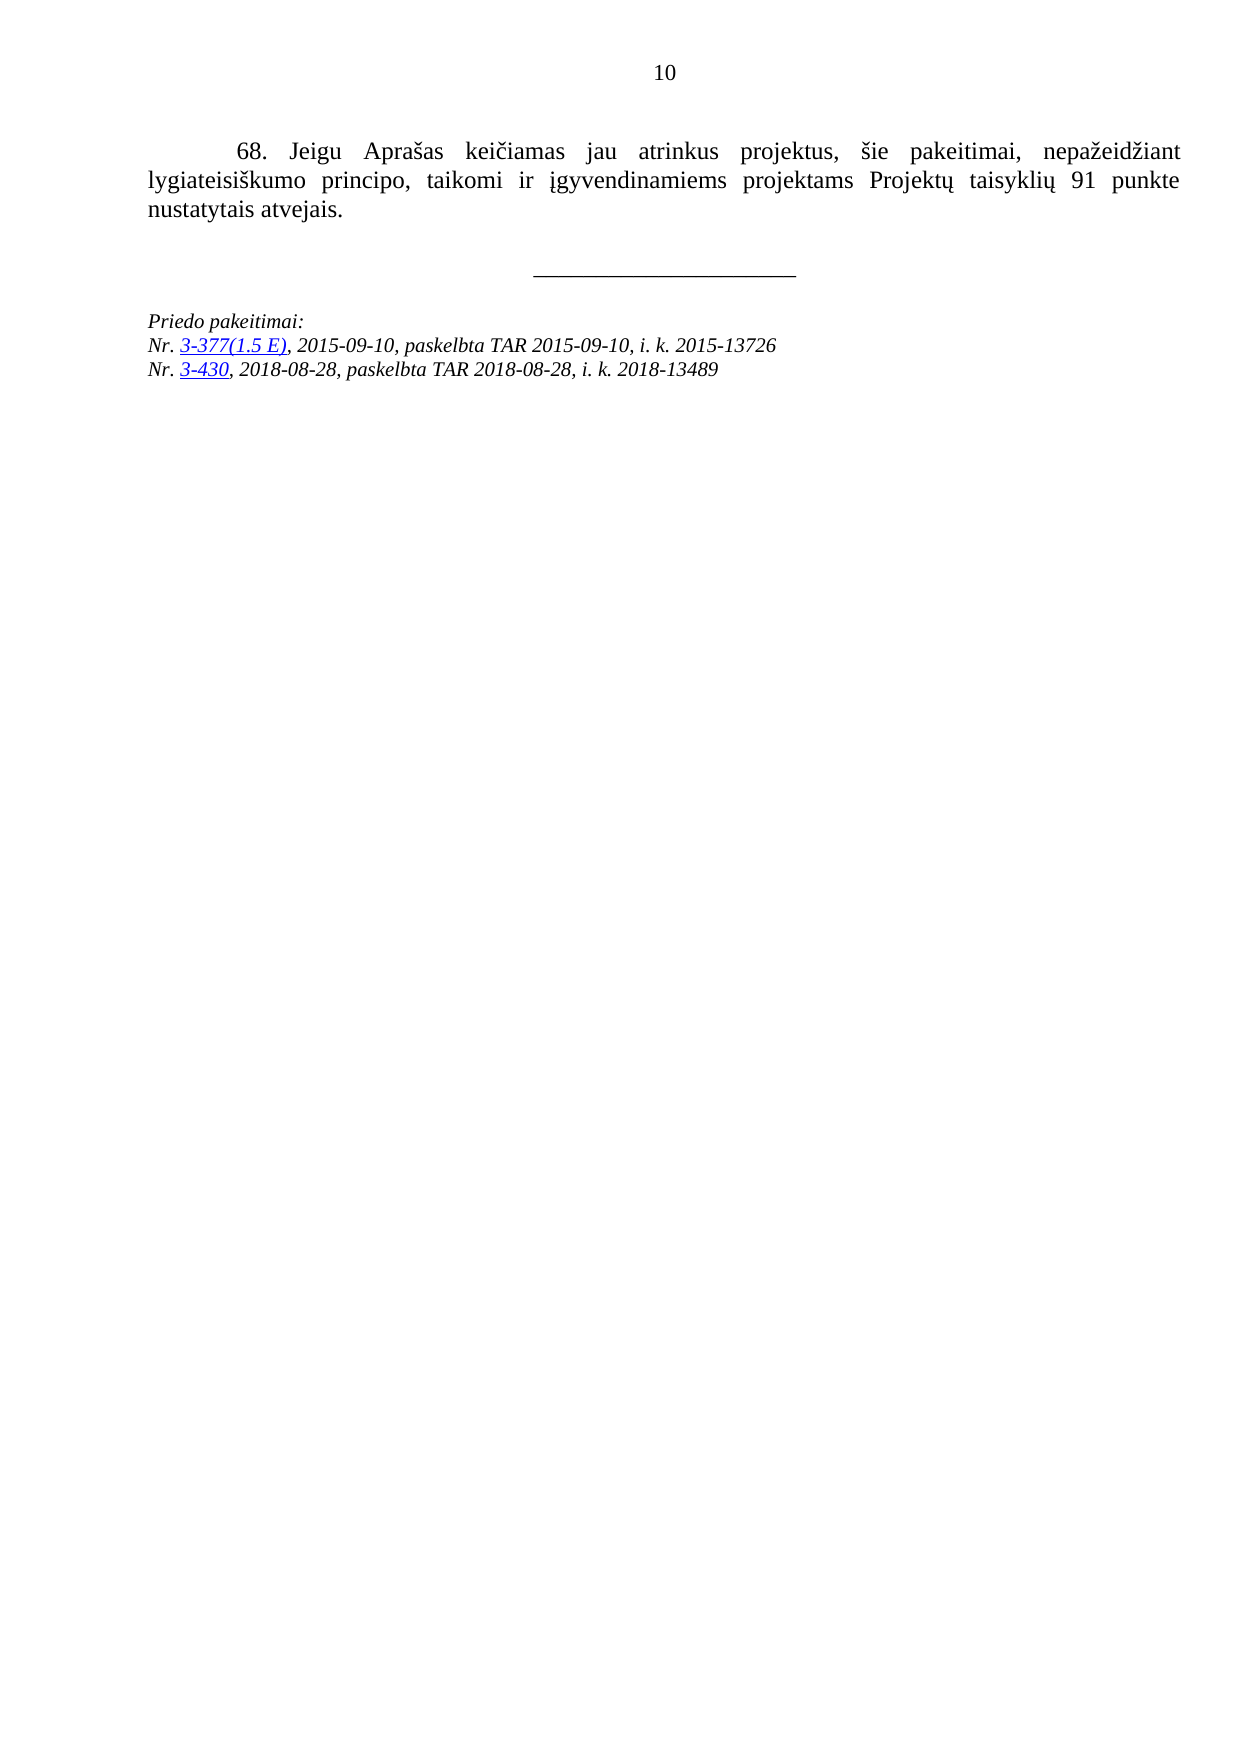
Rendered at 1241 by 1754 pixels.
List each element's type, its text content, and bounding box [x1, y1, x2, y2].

text Nr. 3-430, 2018-08-28, paskelbta TAR 2018-08-28, i. k. 2018-13489 [148, 357, 1181, 381]
text Priedo pakeitimai: [148, 309, 1181, 333]
text 68. Jeigu Aprašas keičiamas jau atrinkus projektus, šie pakeitimai, nepažeidžiant lygiateisiškumo principo, taikomi ir įgyvendinamiems projektams Projektų taisyklių 91 punkte nustatytais atvejais. [148, 136, 1181, 223]
text Nr. 3-377(1.5 E), 2015-09-10, paskelbta TAR 2015-09-10, i. k. 2015-13726 [148, 333, 1181, 357]
text _____________________ [148, 251, 1181, 280]
